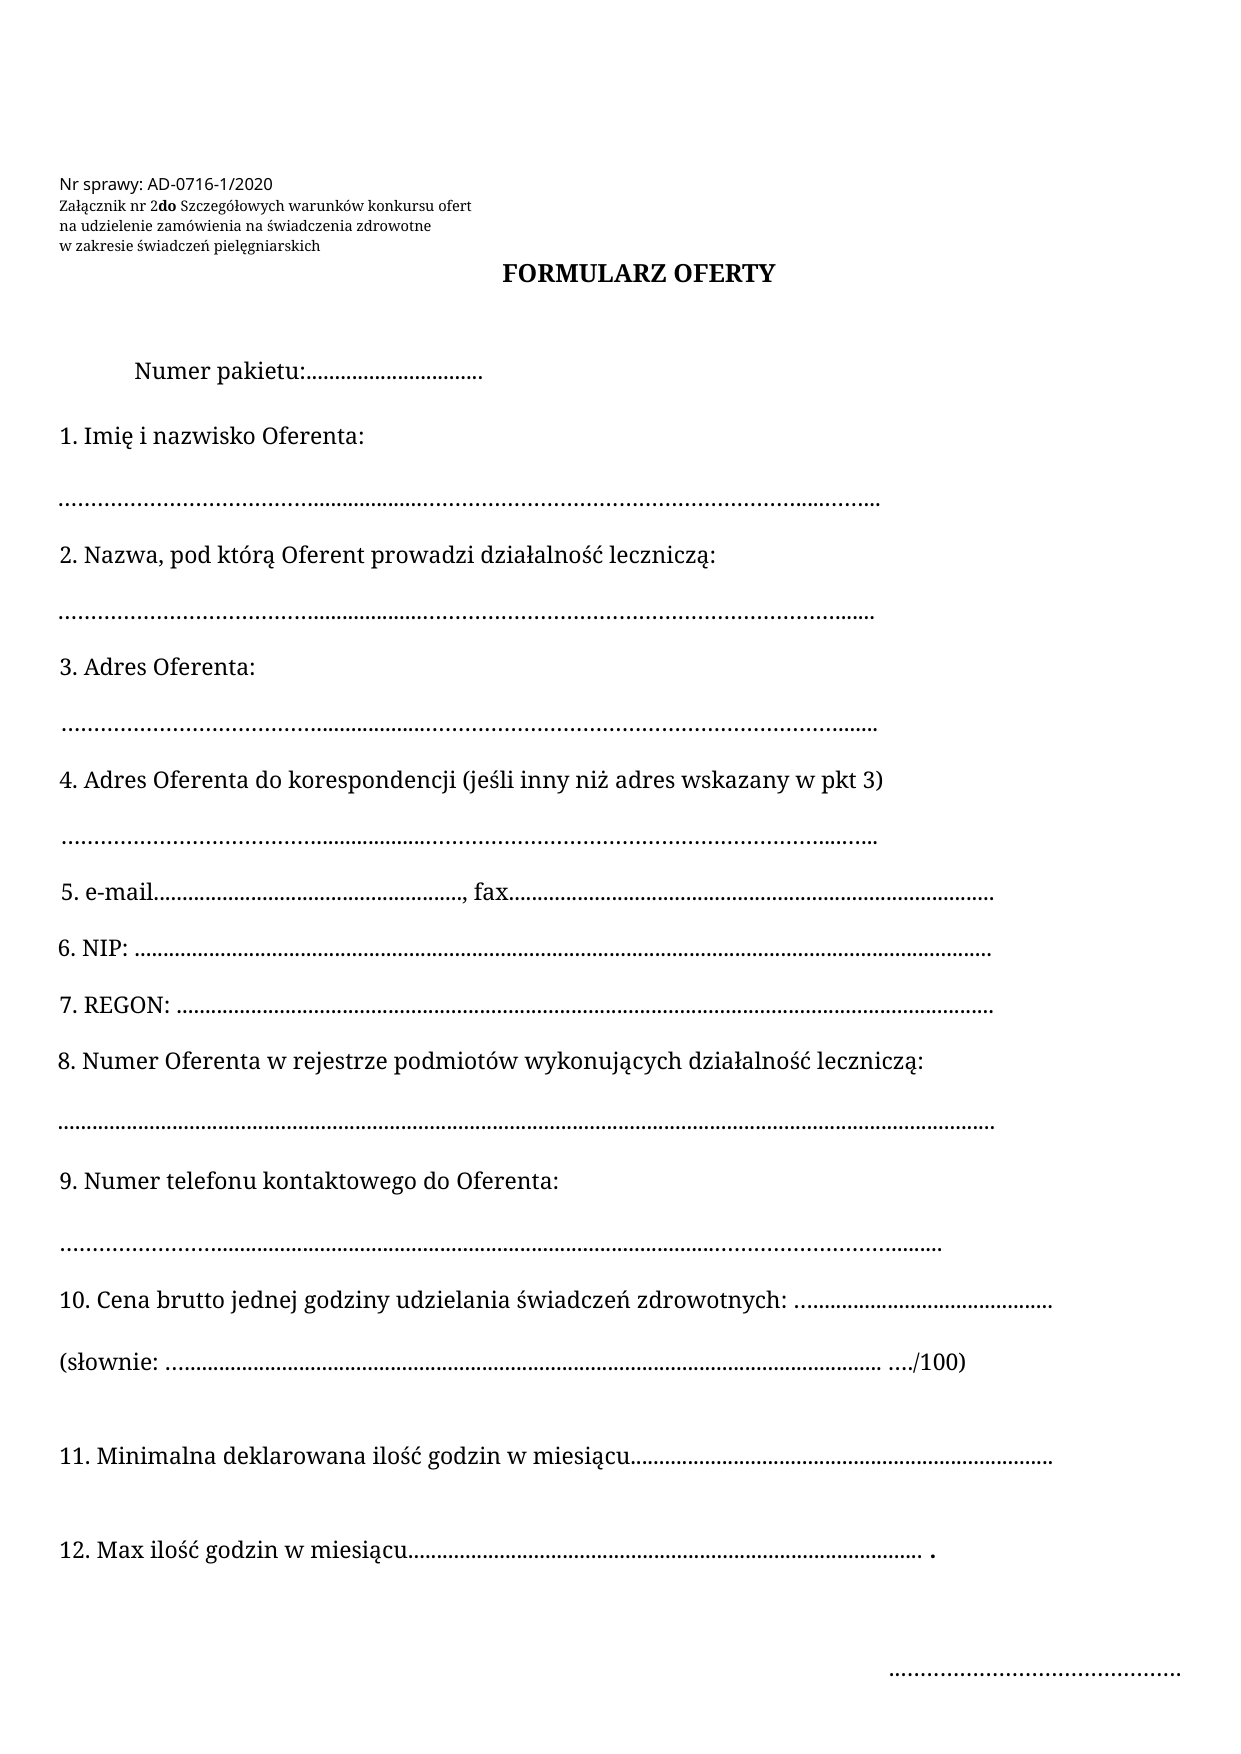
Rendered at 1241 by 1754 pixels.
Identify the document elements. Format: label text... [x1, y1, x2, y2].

text FORMULARZ OFERTY [97, 255, 1181, 289]
text 10. Cena brutto jednej godziny udzielania świadczeń zdrowotnych: ….......................................... [59, 1284, 1181, 1315]
text 6. NIP: ...................................................................................................................................................... [57, 932, 1181, 964]
text …………………………………...................………………………………………………….....……... [57, 482, 1181, 514]
text 5. e-mail......................................................, fax..................................................................................... [61, 876, 1181, 907]
text (słownie: ….......................................................................................................................... …./100) [59, 1346, 1181, 1377]
text …………………………………...................………………………………………………………....... [61, 707, 1181, 739]
text 7. REGON: ............................................................................................................................................... [59, 989, 1181, 1020]
text 4. Adres Oferenta do korespondencji (jeśli inny niż adres wskazany w pkt 3) [59, 764, 1181, 795]
text 1. Imię i nazwisko Oferenta: [59, 420, 1181, 451]
text …………………………………...................……………………………………………………....…... [61, 820, 1181, 851]
text …………………………………...................………………………………………………………....... [57, 595, 1181, 626]
text 8. Numer Oferenta w rejestrze podmiotów wykonujących działalność leczniczą: [57, 1045, 1181, 1076]
text Nr sprawy: AD-0716-1/2020 Załącznik nr 2do Szczegółowych warunków konkursu ofert na udzielenie zamówienia na świadczenia zdrowotne w zakresie świadczeń pielęgniarskich [59, 173, 1181, 255]
text 3. Adres Oferenta: [59, 651, 1181, 682]
text …………………….......................................................................................………………………......... [59, 1227, 1181, 1259]
text 11. Minimalna deklarowana ilość godzin w miesiącu.......................................................................... [59, 1440, 1181, 1534]
text 12. Max ilość godzin w miesiącu.......................................................................................... . [59, 1534, 1181, 1565]
list Numer pakietu:............................... [97, 354, 1181, 386]
text .................................................................................................................................................................... [57, 1105, 1181, 1136]
text 9. Numer telefonu kontaktowego do Oferenta: [59, 1165, 1181, 1196]
text ..……………………………………. [170, 1652, 1181, 1684]
text 2. Nazwa, pod którą Oferent prowadzi działalność leczniczą: [59, 539, 1181, 570]
